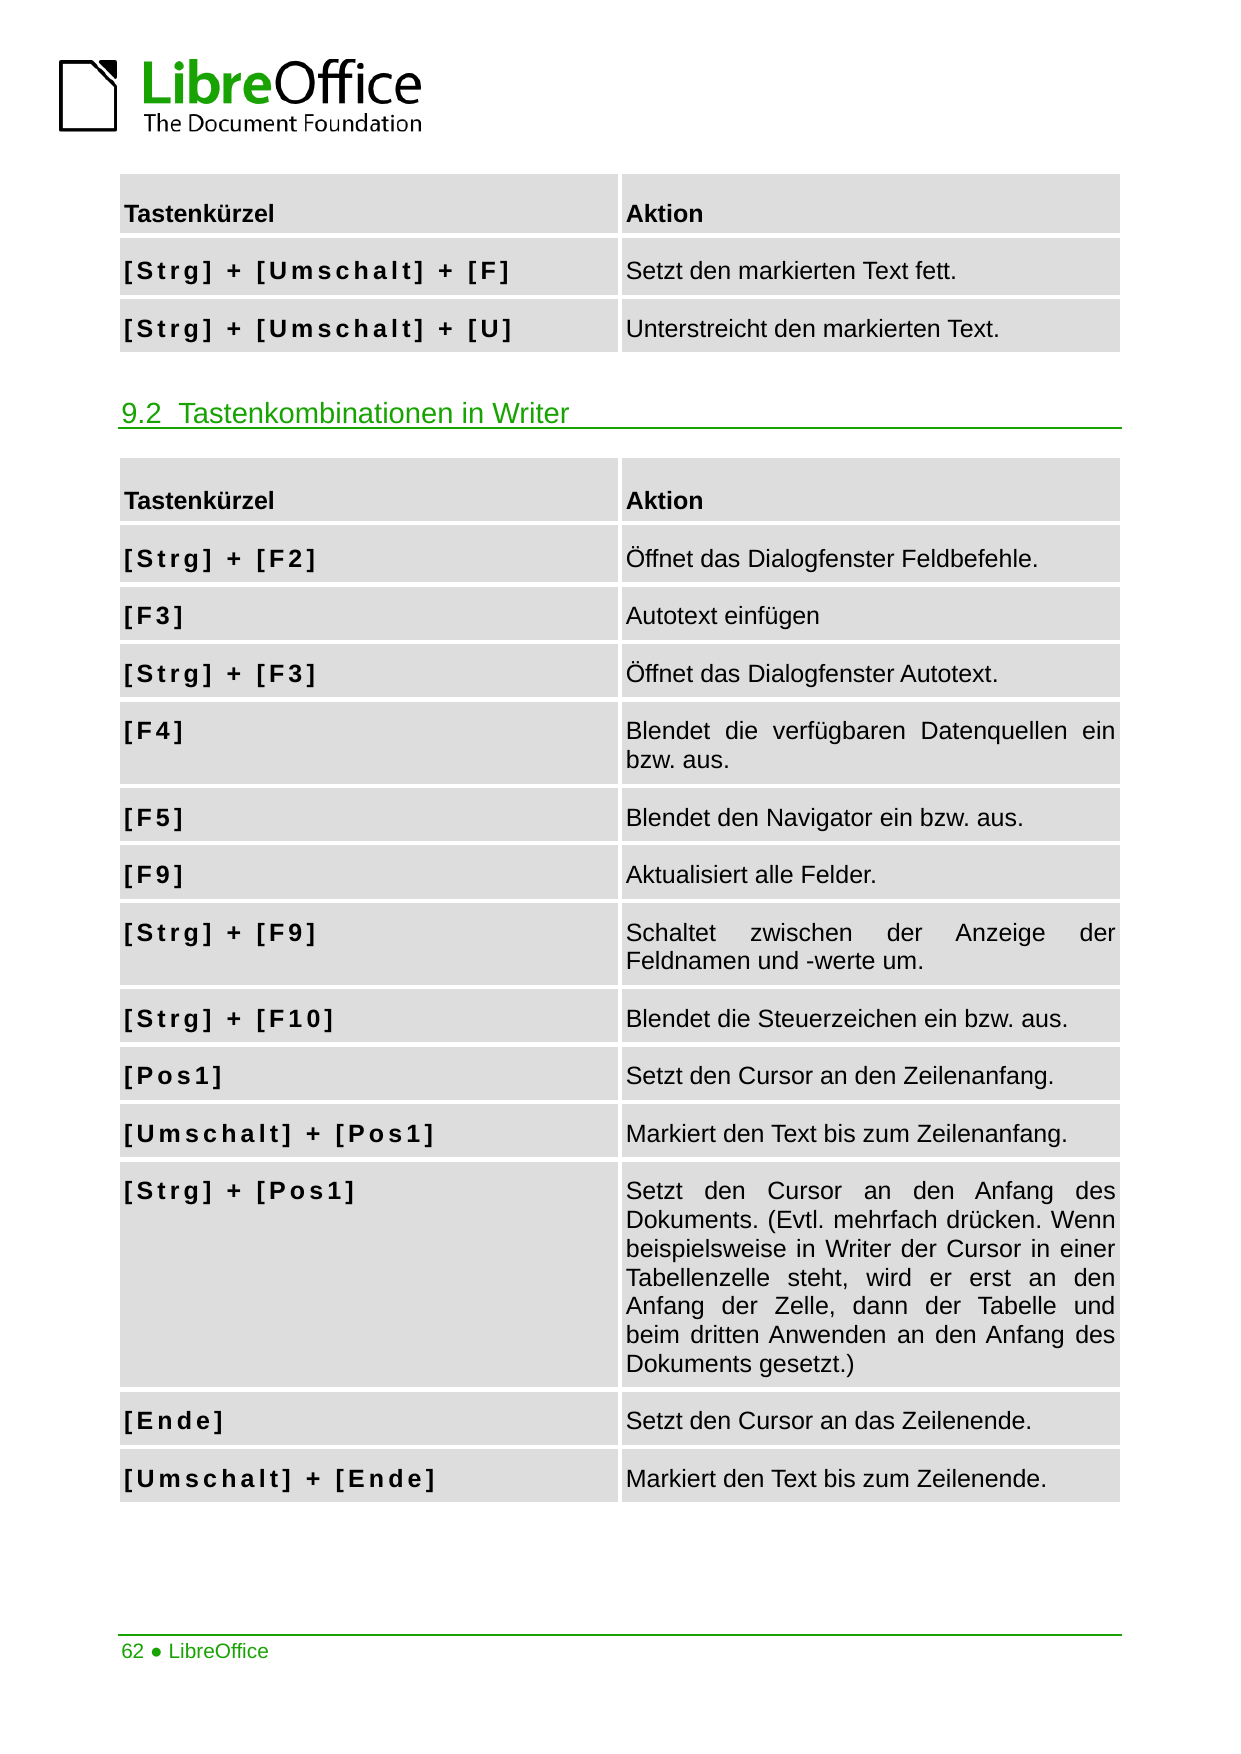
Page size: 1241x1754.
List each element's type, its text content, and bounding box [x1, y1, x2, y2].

table_cell [Strg] + [Umschalt] + [F] [120, 238, 618, 295]
table_cell Markiert den Text bis zum Zeilenende. [622, 1449, 1120, 1502]
table_cell Autotext einfügen [622, 587, 1120, 640]
table_cell [Strg] + [F9] [120, 903, 618, 985]
table_header Tastenkürzel [120, 458, 618, 521]
table_cell Setzt den Cursor an den Zeilenanfang. [622, 1047, 1120, 1100]
table_cell Blendet die Steuerzeichen ein bzw. aus. [622, 989, 1120, 1042]
table_header Aktion [622, 174, 1120, 233]
table_cell Öffnet das Dialogfenster Autotext. [622, 644, 1120, 697]
table_cell Setzt den Cursor an das Zeilenende. [622, 1392, 1120, 1445]
table_cell Setzt den markierten Text fett. [622, 238, 1120, 295]
table_header Aktion [622, 458, 1120, 521]
table_cell Markiert den Text bis zum Zeilenanfang. [622, 1104, 1120, 1157]
table_cell [Strg] + [Pos1] [120, 1162, 618, 1387]
table_cell Setzt den Cursor an den Anfang des Dokuments. (Evtl. mehrfach drücken. Wenn beispielsweise in Writer der Cursor in einer Tabellenzelle steht, wird er erst an den Anfang der Zelle, dann der Tabelle und beim dritten Anwenden an den Anfang des Dokuments gesetzt.) [622, 1162, 1120, 1387]
picture [56, 59, 422, 132]
subtitle Tastenkombinationen in Writer [118, 380, 1122, 427]
table_cell [Umschalt] + [Pos1] [120, 1104, 618, 1157]
table_cell Unterstreicht den markierten Text. [622, 299, 1120, 352]
table_cell Aktualisiert alle Felder. [622, 845, 1120, 899]
table_cell [Strg] + [Umschalt] + [U] [120, 299, 618, 352]
table_cell Öffnet das Dialogfenster Feldbefehle. [622, 525, 1120, 582]
table_cell [Strg] + [F3] [120, 644, 618, 697]
table_cell [Ende] [120, 1392, 618, 1445]
table_cell [F3] [120, 587, 618, 640]
table_cell [F4] [120, 702, 618, 784]
table_cell [Pos1] [120, 1047, 618, 1100]
table_cell Blendet die verfügbaren Datenquellen ein bzw. aus. [622, 702, 1120, 784]
table_cell [F9] [120, 845, 618, 899]
table_header Tastenkürzel [120, 174, 618, 233]
table_cell [Umschalt] + [Ende] [120, 1449, 618, 1502]
table_cell Blendet den Navigator ein bzw. aus. [622, 788, 1120, 841]
table_cell [Strg] + [F2] [120, 525, 618, 582]
table_cell [Strg] + [F10] [120, 989, 618, 1042]
table_cell Schaltet zwischen der Anzeige der Feldnamen und -werte um. [622, 903, 1120, 985]
table_cell [F5] [120, 788, 618, 841]
